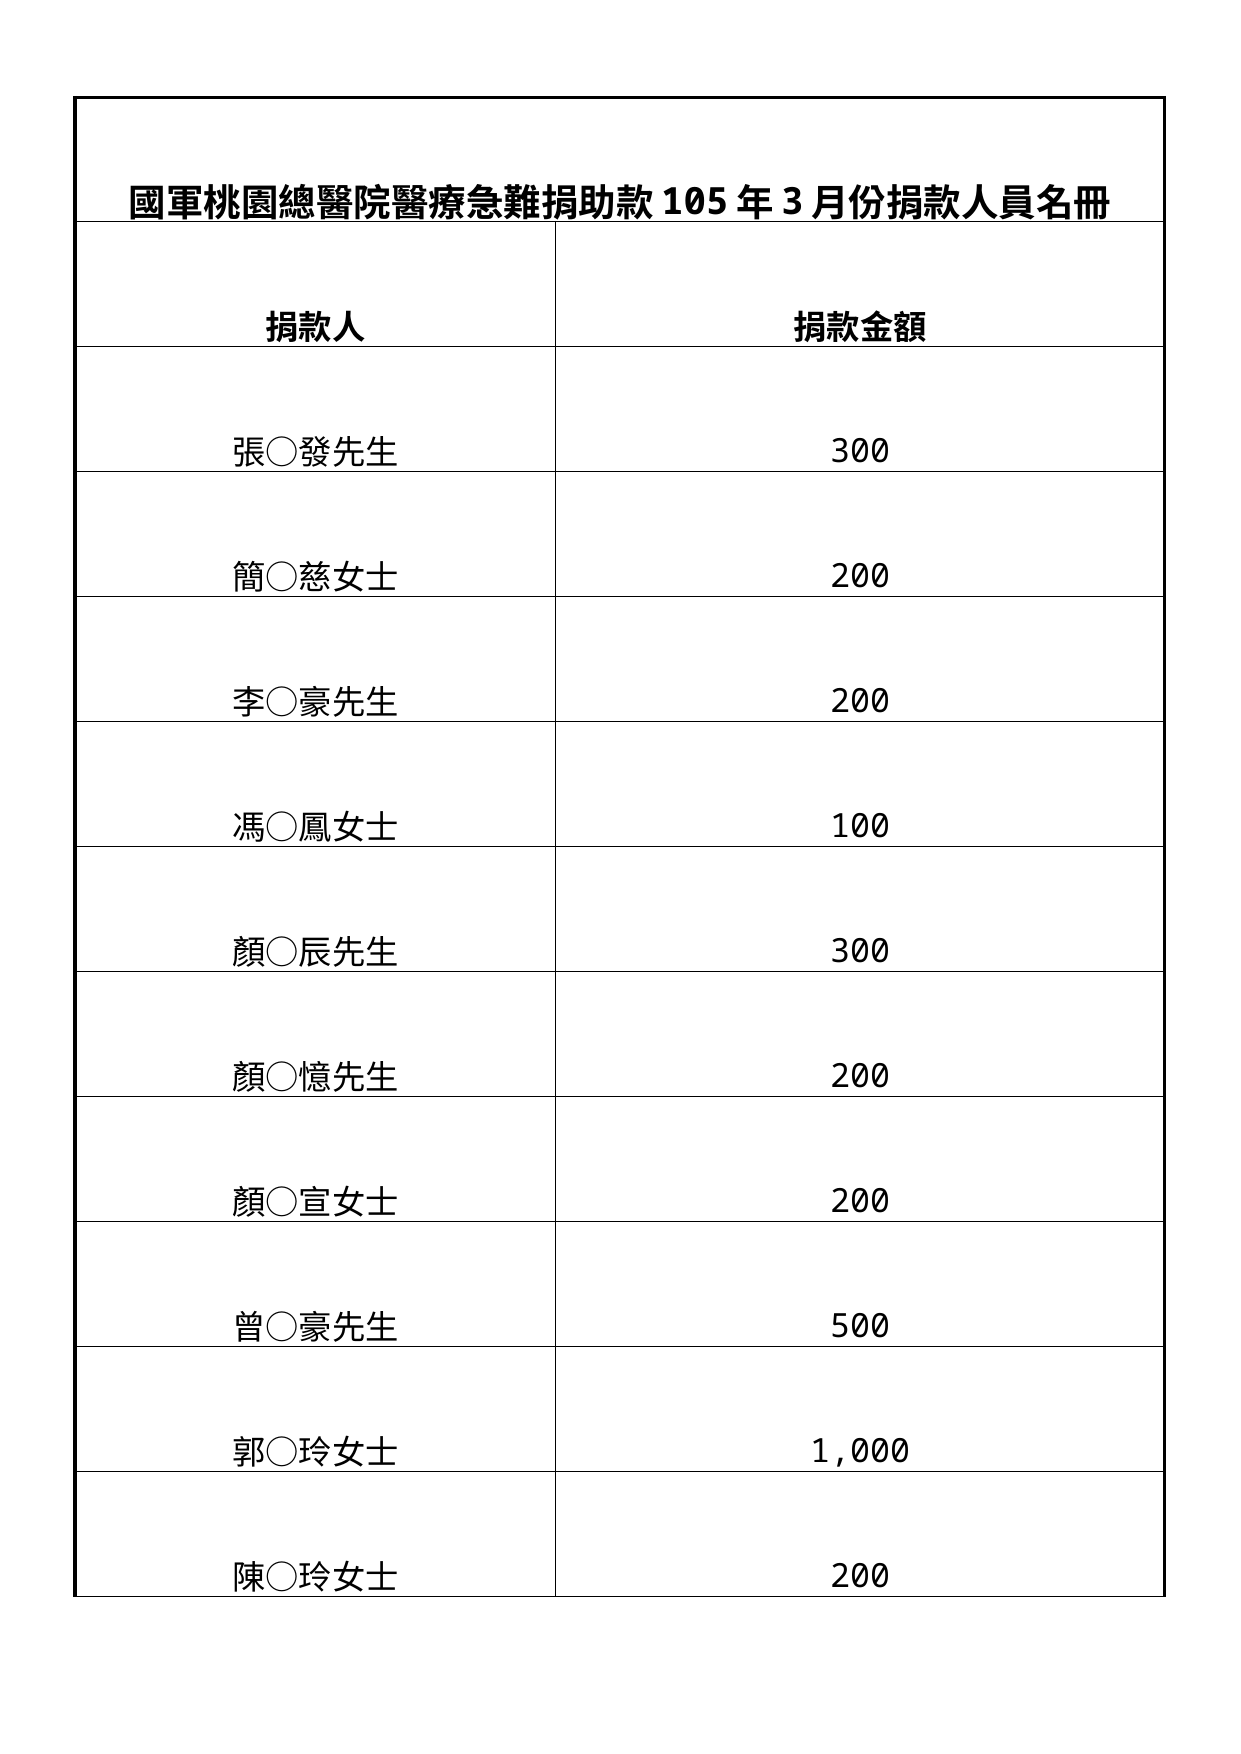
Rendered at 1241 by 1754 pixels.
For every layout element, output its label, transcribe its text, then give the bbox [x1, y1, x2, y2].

table_cell 200 [556, 972, 1163, 1096]
table_header 國軍桃園總醫院醫療急難捐助款105年3月份捐款人員名冊 [77, 99, 1163, 221]
table_cell 100 [556, 722, 1163, 846]
table_cell 200 [556, 1097, 1163, 1221]
table_cell 曾○豪先生 [77, 1222, 555, 1346]
table_cell 陳○玲女士 [77, 1472, 555, 1596]
table_cell 200 [556, 1472, 1163, 1596]
table_cell 500 [556, 1222, 1163, 1346]
table_cell 200 [556, 472, 1163, 596]
table_cell 李○豪先生 [77, 597, 555, 721]
table_cell 張○發先生 [77, 347, 555, 471]
table_cell 顏○憶先生 [77, 972, 555, 1096]
table_cell 郭○玲女士 [77, 1347, 555, 1471]
table_cell 1,000 [556, 1347, 1163, 1471]
table_cell 顏○辰先生 [77, 847, 555, 971]
table_cell 簡○慈女士 [77, 472, 555, 596]
table_cell 馮○鳳女士 [77, 722, 555, 846]
table_cell 捐款金額 [556, 222, 1163, 346]
table_cell 顏○宣女士 [77, 1097, 555, 1221]
table_cell 300 [556, 847, 1163, 971]
table_cell 200 [556, 597, 1163, 721]
table_cell 捐款人 [77, 222, 555, 346]
table_cell 300 [556, 347, 1163, 471]
